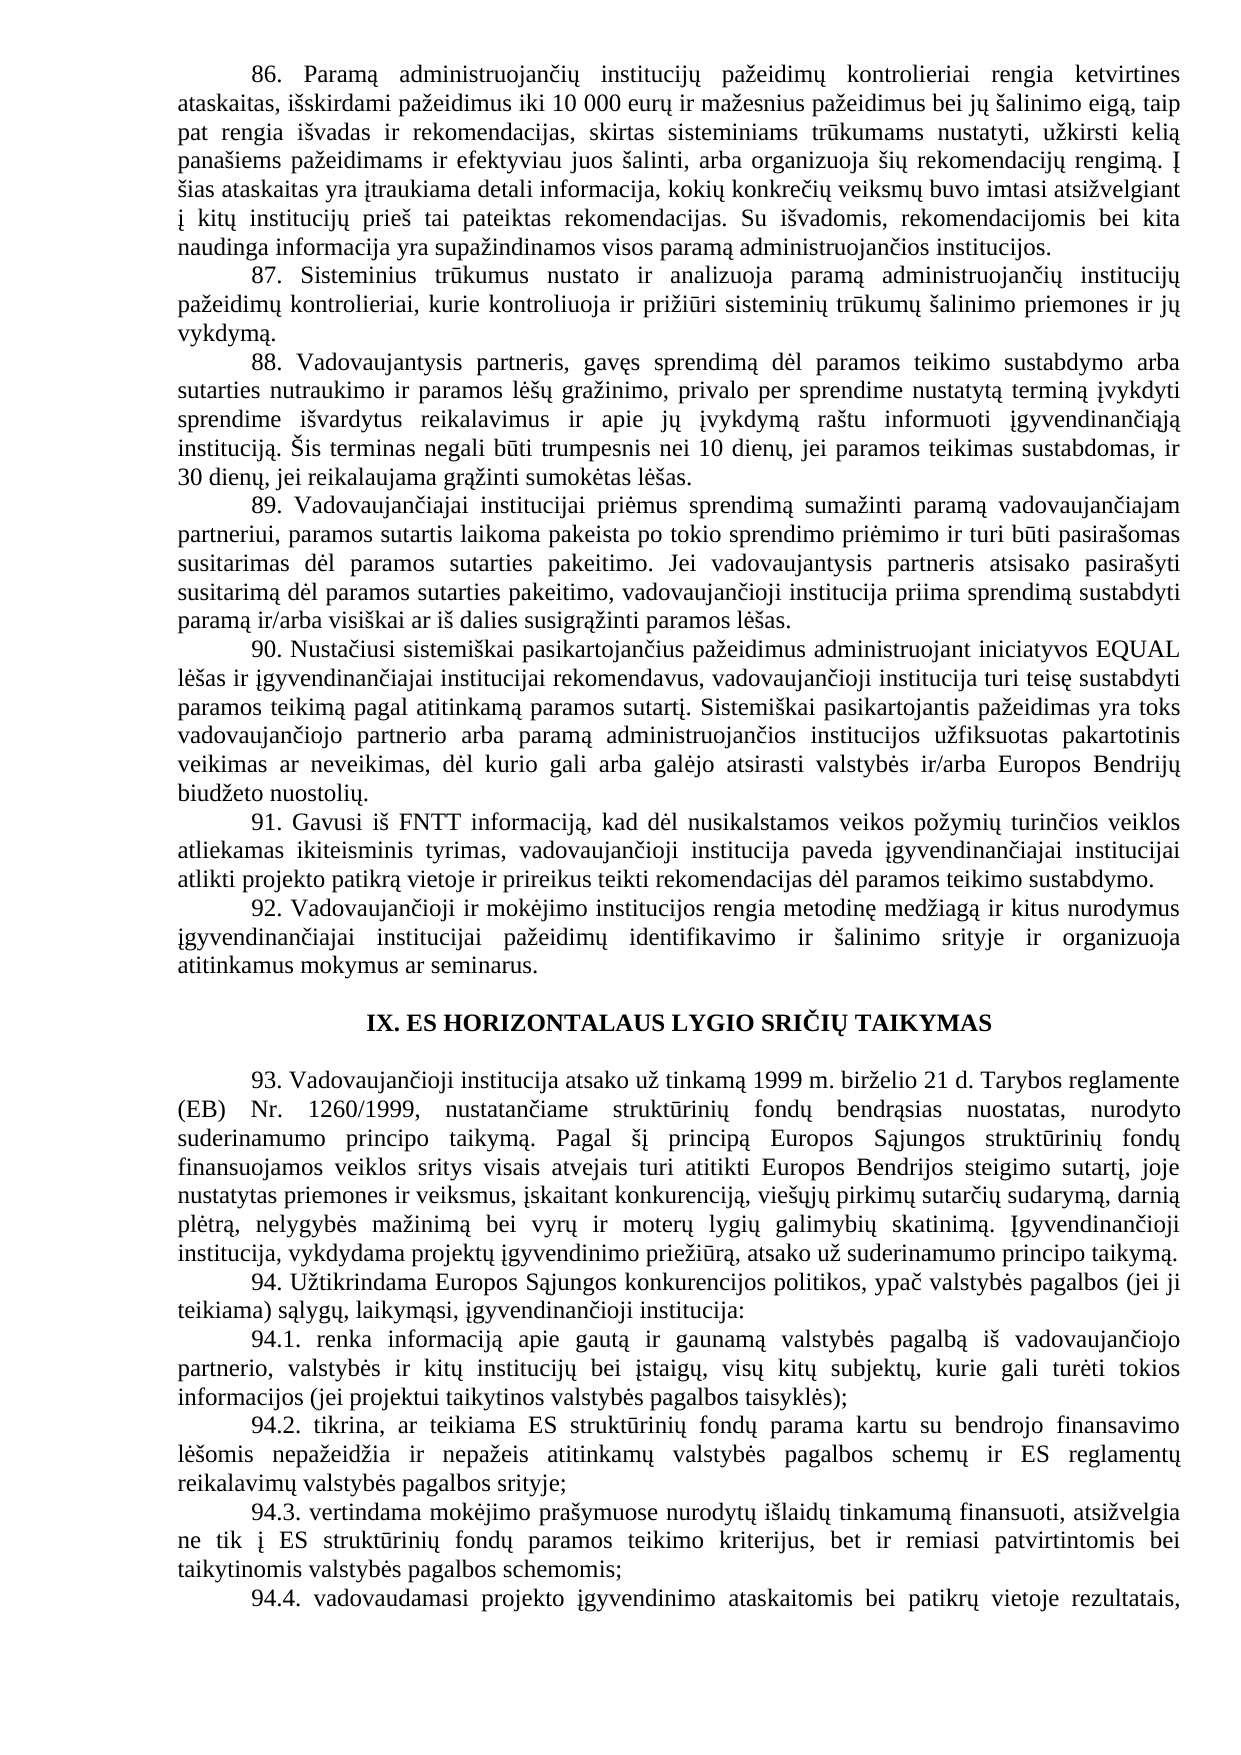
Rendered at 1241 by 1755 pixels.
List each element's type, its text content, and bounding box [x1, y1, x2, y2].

text IX. ES HORIZONTALAUS LYGIO SRIČIŲ TAIKYMAS [177, 1008, 1181, 1037]
text 86. Paramą administruojančių institucijų pažeidimų kontrolieriai rengia ketvirtines ataskaitas, išskirdami pažeidimus iki 10 000 eurų ir mažesnius pažeidimus bei jų šalinimo eigą, taip pat rengia išvadas ir rekomendacijas, skirtas sisteminiams trūkumams nustatyti, užkirsti kelią panašiems pažeidimams ir efektyviau juos šalinti, arba organizuoja šių rekomendacijų rengimą. Į šias ataskaitas yra įtraukiama detali informacija, kokių konkrečių veiksmų buvo imtasi atsižvelgiant į kitų institucijų prieš tai pateiktas rekomendacijas. Su išvadomis, rekomendacijomis bei kita naudinga informacija yra supažindinamos visos paramą administruojančios institucijos. [177, 59, 1181, 260]
text 91. Gavusi iš FNTT informaciją, kad dėl nusikalstamos veikos požymių turinčios veiklos atliekamas ikiteisminis tyrimas, vadovaujančioji institucija paveda įgyvendinančiajai institucijai atlikti projekto patikrą vietoje ir prireikus teikti rekomendacijas dėl paramos teikimo sustabdymo. [177, 807, 1181, 893]
text 87. Sisteminius trūkumus nustato ir analizuoja paramą administruojančių institucijų pažeidimų kontrolieriai, kurie kontroliuoja ir prižiūri sisteminių trūkumų šalinimo priemones ir jų vykdymą. [177, 260, 1181, 347]
text 88. Vadovaujantysis partneris, gavęs sprendimą dėl paramos teikimo sustabdymo arba sutarties nutraukimo ir paramos lėšų gražinimo, privalo per sprendime nustatytą terminą įvykdyti sprendime išvardytus reikalavimus ir apie jų įvykdymą raštu informuoti įgyvendinančiąją instituciją. Šis terminas negali būti trumpesnis nei 10 dienų, jei paramos teikimas sustabdomas, ir 30 dienų, jei reikalaujama grąžinti sumokėtas lėšas. [177, 347, 1181, 490]
text 94.4. vadovaudamasi projekto įgyvendinimo ataskaitomis bei patikrų vietoje rezultatais, [177, 1583, 1181, 1612]
text 89. Vadovaujančiajai institucijai priėmus sprendimą sumažinti paramą vadovaujančiajam partneriui, paramos sutartis laikoma pakeista po tokio sprendimo priėmimo ir turi būti pasirašomas susitarimas dėl paramos sutarties pakeitimo. Jei vadovaujantysis partneris atsisako pasirašyti susitarimą dėl paramos sutarties pakeitimo, vadovaujančioji institucija priima sprendimą sustabdyti paramą ir/arba visiškai ar iš dalies susigrąžinti paramos lėšas. [177, 490, 1181, 634]
text 94.2. tikrina, ar teikiama ES struktūrinių fondų parama kartu su bendrojo finansavimo lėšomis nepažeidžia ir nepažeis atitinkamų valstybės pagalbos schemų ir ES reglamentų reikalavimų valstybės pagalbos srityje; [177, 1410, 1181, 1497]
text 94.3. vertindama mokėjimo prašymuose nurodytų išlaidų tinkamumą finansuoti, atsižvelgia ne tik į ES struktūrinių fondų paramos teikimo kriterijus, bet ir remiasi patvirtintomis bei taikytinomis valstybės pagalbos schemomis; [177, 1497, 1181, 1583]
text 93. Vadovaujančioji institucija atsako už tinkamą 1999 m. birželio 21 d. Tarybos reglamente (EB) Nr. 1260/1999, nustatančiame struktūrinių fondų bendrąsias nuostatas, nurodyto suderinamumo principo taikymą. Pagal šį principą Europos Sąjungos struktūrinių fondų finansuojamos veiklos sritys visais atvejais turi atitikti Europos Bendrijos steigimo sutartį, joje nustatytas priemones ir veiksmus, įskaitant konkurenciją, viešųjų pirkimų sutarčių sudarymą, darnią plėtrą, nelygybės mažinimą bei vyrų ir moterų lygių galimybių skatinimą. Įgyvendinančioji institucija, vykdydama projektų įgyvendinimo priežiūrą, atsako už suderinamumo principo taikymą. [177, 1065, 1181, 1267]
text 92. Vadovaujančioji ir mokėjimo institucijos rengia metodinę medžiagą ir kitus nurodymus įgyvendinančiajai institucijai pažeidimų identifikavimo ir šalinimo srityje ir organizuoja atitinkamus mokymus ar seminarus. [177, 893, 1181, 979]
text 94.1. renka informaciją apie gautą ir gaunamą valstybės pagalbą iš vadovaujančiojo partnerio, valstybės ir kitų institucijų bei įstaigų, visų kitų subjektų, kurie gali turėti tokios informacijos (jei projektui taikytinos valstybės pagalbos taisyklės); [177, 1324, 1181, 1410]
text 90. Nustačiusi sistemiškai pasikartojančius pažeidimus administruojant iniciatyvos EQUAL lėšas ir įgyvendinančiajai institucijai rekomendavus, vadovaujančioji institucija turi teisę sustabdyti paramos teikimą pagal atitinkamą paramos sutartį. Sistemiškai pasikartojantis pažeidimas yra toks vadovaujančiojo partnerio arba paramą administruojančios institucijos užfiksuotas pakartotinis veikimas ar neveikimas, dėl kurio gali arba galėjo atsirasti valstybės ir/arba Europos Bendrijų biudžeto nuostolių. [177, 634, 1181, 807]
text 94. Užtikrindama Europos Sąjungos konkurencijos politikos, ypač valstybės pagalbos (jei ji teikiama) sąlygų, laikymąsi, įgyvendinančioji institucija: [177, 1267, 1181, 1324]
